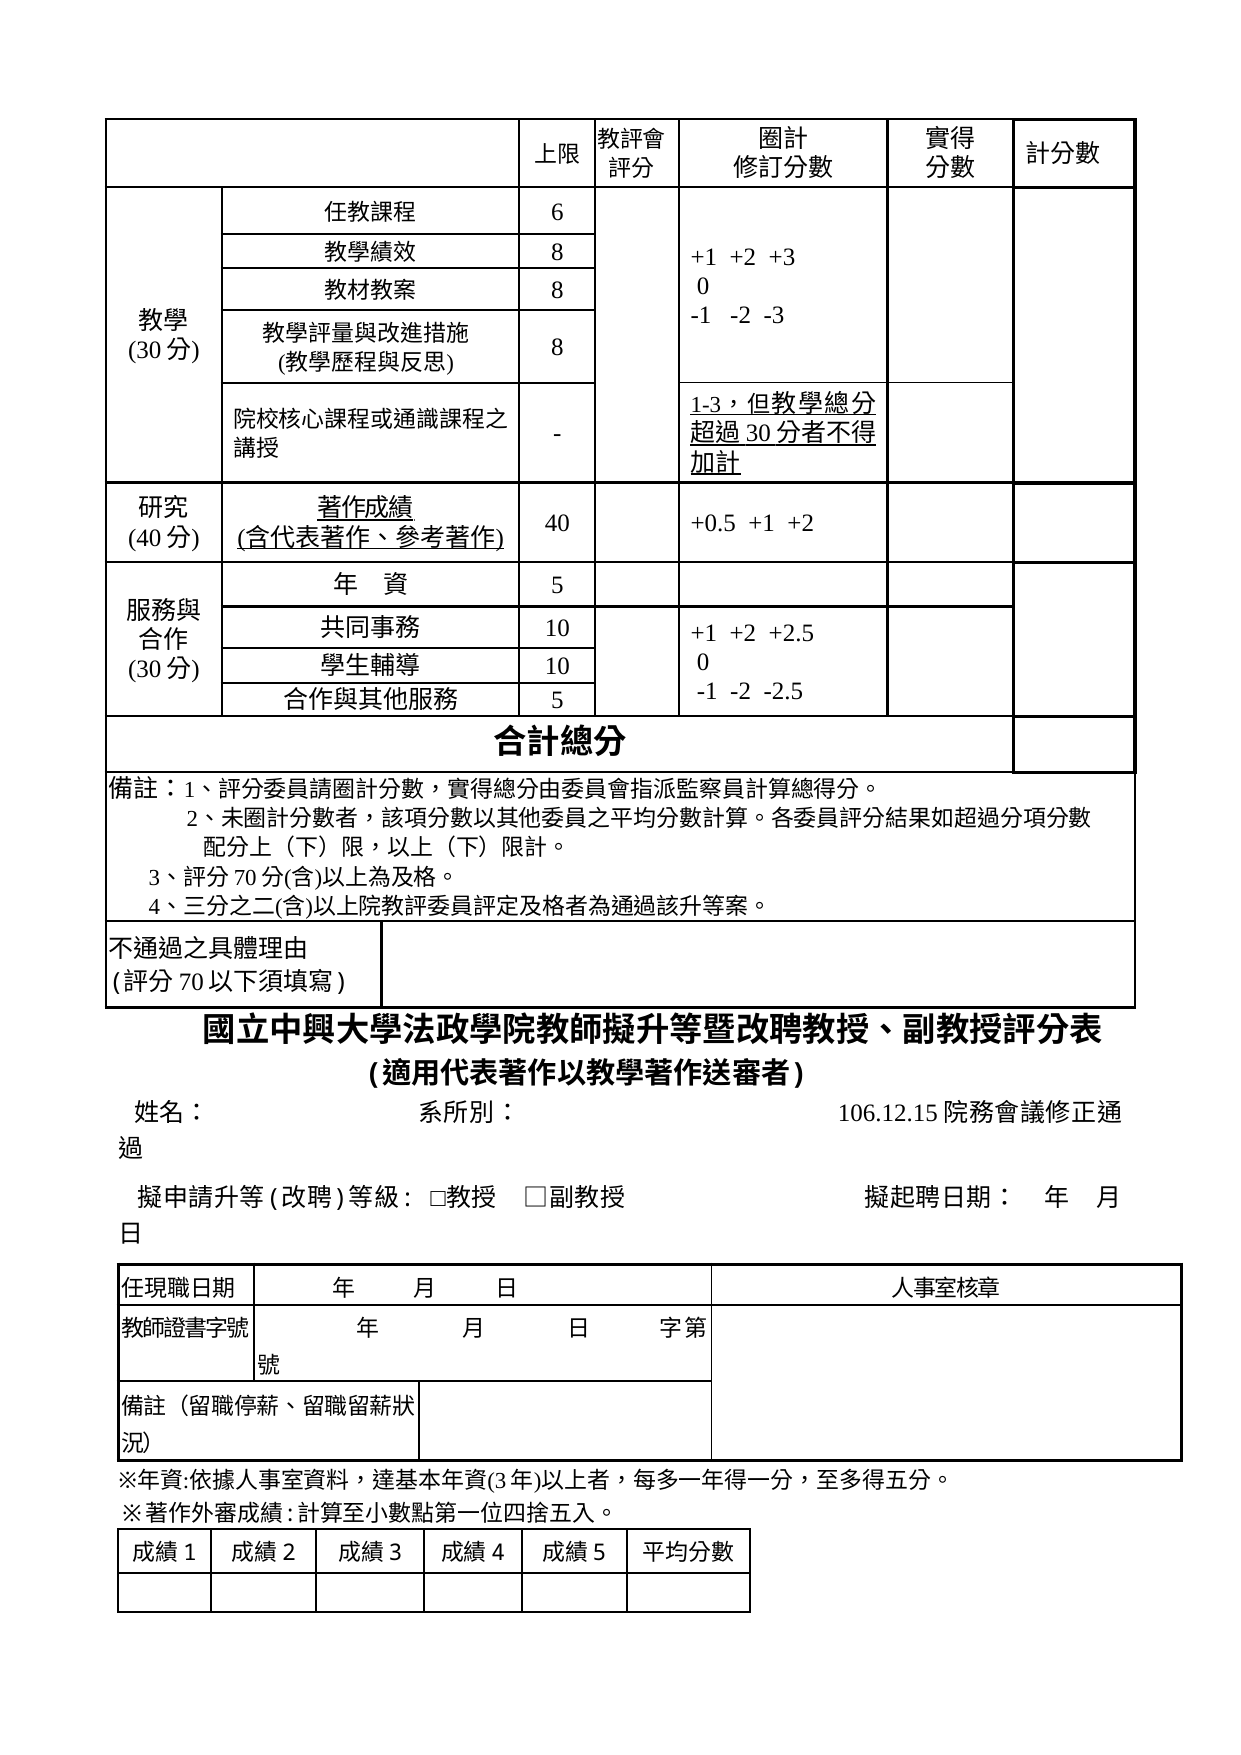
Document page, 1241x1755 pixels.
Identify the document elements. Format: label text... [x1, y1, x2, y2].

text 擬申請升等(改聘)等級: □教授 □副教授 擬起聘日期： 年 月 日 [74, 1177, 1122, 1250]
table_cell 10 [520, 649, 594, 682]
table_header 成績5 [523, 1530, 626, 1572]
table_cell - [520, 384, 594, 481]
table_header 成績1 [119, 1530, 210, 1572]
table_cell 40 [520, 484, 594, 561]
table_cell 8 [520, 269, 594, 309]
table_header 成績2 [212, 1530, 315, 1572]
table_cell 不通過之具體理由 (評分70以下須填寫) [107, 922, 380, 1006]
table_cell 6 [520, 188, 594, 233]
table_cell [1015, 485, 1133, 561]
table_cell 8 [520, 235, 594, 267]
table_cell 教學 (30分) [107, 188, 221, 481]
table_header 成績4 [425, 1530, 521, 1572]
table_cell 10 [520, 608, 594, 647]
table_cell 學生輔導 [223, 649, 518, 682]
text (適用代表著作以教學著作送審者) [83, 1050, 1182, 1092]
table_cell 備註（留職停薪、留職留薪狀況） [120, 1382, 418, 1458]
table_cell 合計總分 [107, 717, 1012, 771]
table_cell [680, 563, 886, 605]
table_cell +1 +2 +2.5 0 -1 -2 -2.5 [680, 608, 886, 715]
table_header 教評會 評分 [596, 120, 678, 186]
table_cell [420, 1382, 711, 1458]
table_cell 實得 分數 [889, 120, 1012, 186]
table_cell 服務與 合作 (30分) [107, 563, 221, 715]
table_cell 院校核心課程或通識課程之講授 [223, 384, 518, 481]
table_cell [596, 563, 678, 605]
table_cell +0.5 +1 +2 [680, 484, 886, 561]
table_cell 教師證書字號 [120, 1306, 253, 1380]
table_cell [119, 1574, 210, 1611]
table_header 年 月 日 [255, 1266, 711, 1304]
table_header 任現職日期 [120, 1266, 253, 1304]
text ※年資:依據人事室資料，達基本年資(3年)以上者，每多一年得一分，至多得五分。 [118, 1462, 1122, 1495]
table_cell 圈計 修訂分數 [680, 120, 886, 186]
table_cell 1-3，但教學總分超過30分者不得加計 [680, 383, 886, 481]
table_cell 年 月 日 字第 號 [255, 1306, 711, 1380]
table_cell 備註：1、評分委員請圈計分數，實得總分由委員會指派監察員計算總得分。 2、未圈計分數者，該項分數以其他委員之平均分數計算。各委員評分結果如超過分項分數 配分上（下）限，以上（下）限計。 3、評分70分(含)以上為及格。 4、三分之二(含)以上院教評委員評定及格者為通過該升等案。 [107, 773, 1134, 920]
table_cell [889, 608, 1012, 715]
table_cell 教材教案 [223, 269, 518, 309]
table_cell [212, 1574, 315, 1611]
table_cell [1015, 189, 1133, 481]
table_cell [317, 1574, 423, 1611]
table_cell [596, 608, 678, 715]
table_header 平均分數 [628, 1530, 749, 1572]
table_cell [1015, 564, 1133, 715]
table_header 計分數 [1015, 121, 1133, 186]
table_cell [889, 383, 1012, 481]
table_cell [1015, 718, 1133, 771]
table_cell 年 資 [223, 563, 518, 605]
table_cell 5 [520, 684, 594, 715]
table_cell 合作與其他服務 [223, 684, 518, 715]
table_cell +1 +2 +3 0 -1 -2 -3 [680, 188, 886, 382]
table_cell [425, 1574, 521, 1611]
table_cell [889, 484, 1012, 561]
table_cell 5 [520, 563, 594, 605]
table_cell [712, 1306, 1180, 1458]
table_cell 教學評量與改進措施 (教學歷程與反思) [223, 311, 518, 382]
table_cell [889, 188, 1012, 382]
table_cell [889, 563, 1012, 605]
table_cell 共同事務 [223, 608, 518, 647]
table_cell 著作成績 (含代表著作、參考著作) [223, 484, 518, 561]
table_cell 教學績效 [223, 235, 518, 267]
table_cell 任教課程 [223, 188, 518, 233]
table_cell [596, 188, 678, 481]
table_cell [628, 1574, 749, 1611]
text ※著作外審成績:計算至小數點第一位四捨五入。 [118, 1495, 1122, 1528]
table_header 成績3 [317, 1530, 423, 1572]
text 姓名： 系所別： 106.12.15院務會議修正通過 [74, 1092, 1122, 1165]
table_header 上限 [520, 120, 594, 186]
table_cell [383, 922, 1134, 1006]
table_cell 8 [520, 311, 594, 382]
table_cell [523, 1574, 626, 1611]
text 國立中興大學法政學院教師擬升等暨改聘教授、副教授評分表 [162, 1009, 1122, 1050]
table_cell [596, 484, 678, 561]
table_header [107, 120, 518, 186]
table_cell 研究 (40分) [107, 484, 221, 561]
table_header 人事室核章 [712, 1266, 1180, 1304]
